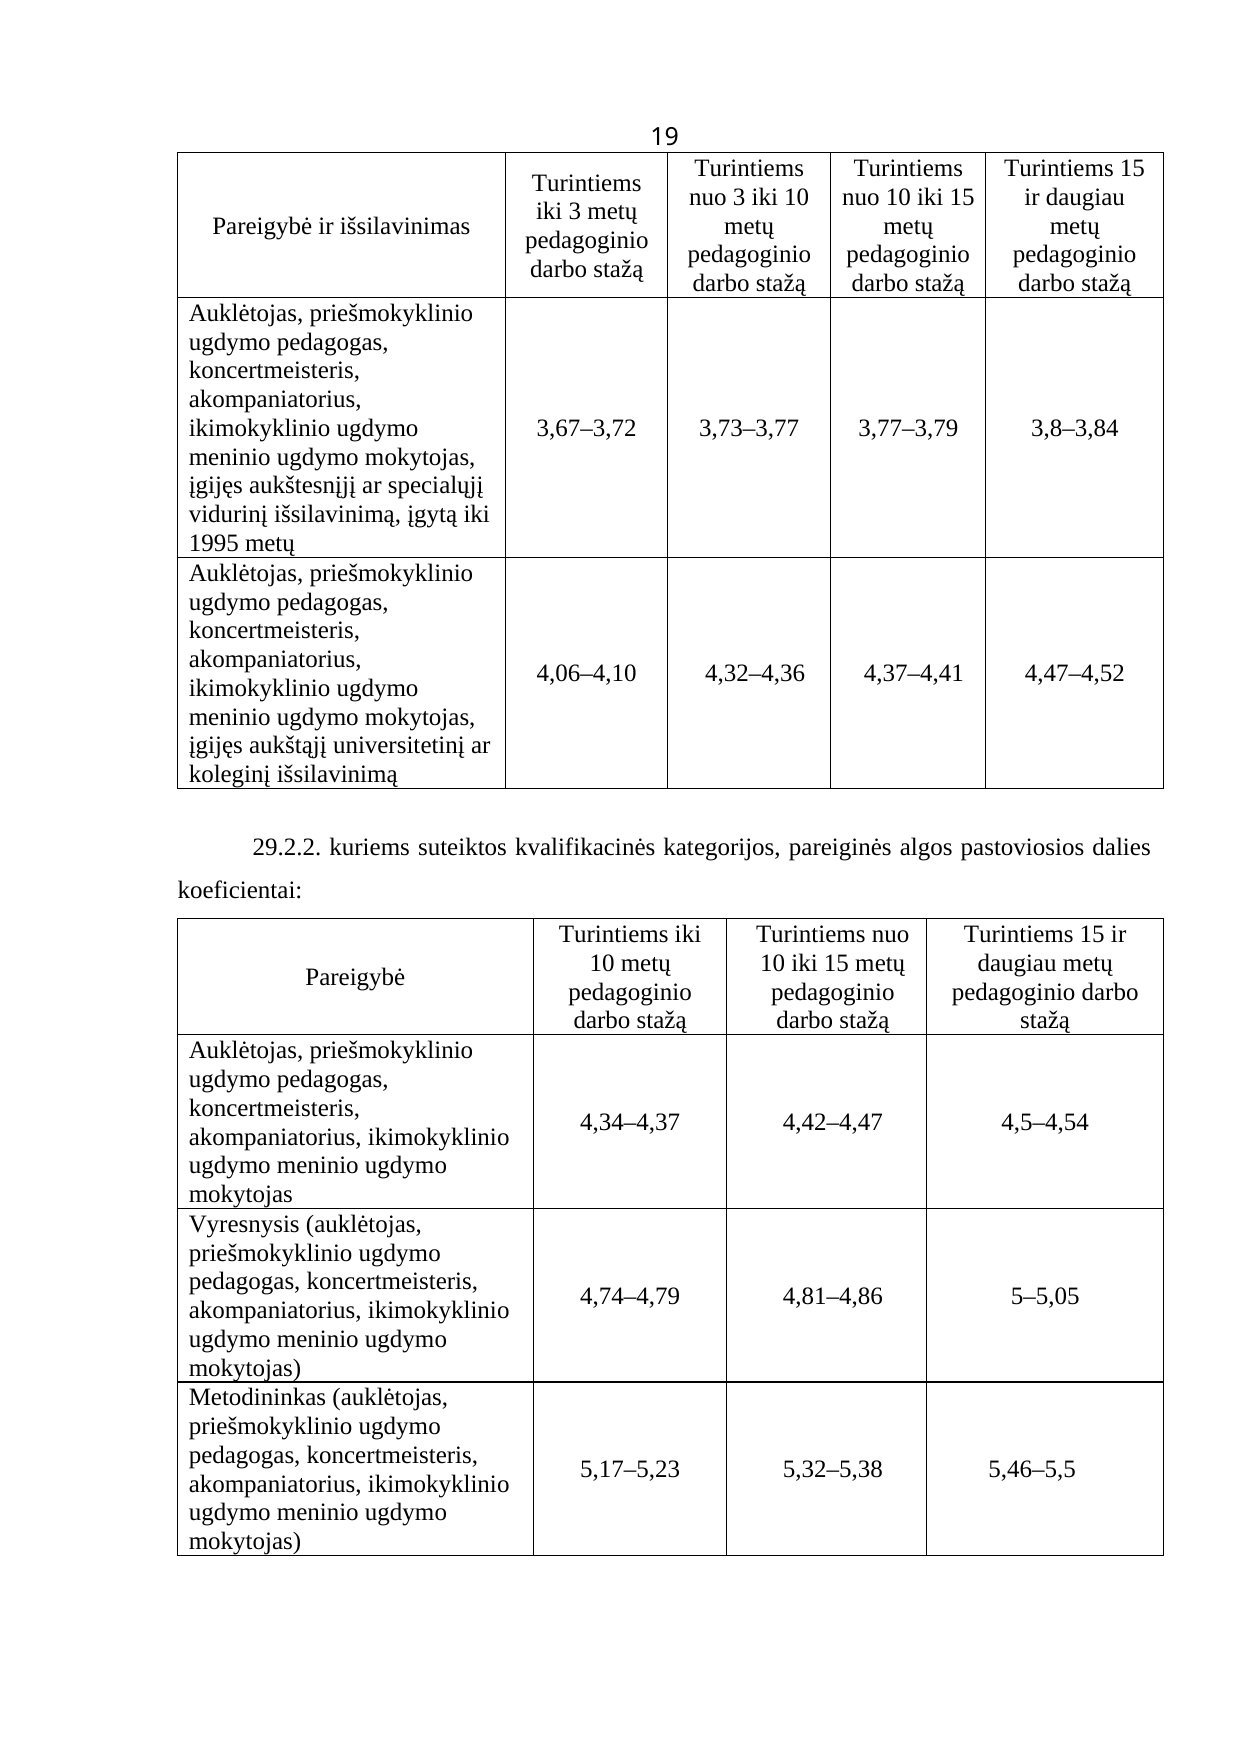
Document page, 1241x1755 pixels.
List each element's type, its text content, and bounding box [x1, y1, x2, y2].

table_cell 3,73–3,77 [668, 298, 830, 557]
table_cell Metodininkas (auklėtojas, priešmokyklinio ugdymo pedagogas, koncertmeisteris, akompaniatorius, ikimokyklinio ugdymo meninio ugdymo mokytojas) [178, 1383, 533, 1555]
table_cell 5,17–5,23 [534, 1383, 726, 1555]
table_cell 4,81–4,86 [727, 1209, 926, 1381]
table_cell 3,77–3,79 [831, 298, 985, 557]
table_cell 4,37–4,41 [831, 558, 985, 788]
table_cell 4,06–4,10 [506, 558, 667, 788]
table_cell 3,8–3,84 [986, 298, 1163, 557]
table_header Turintiems nuo 3 iki 10 metų pedagoginio darbo stažą [668, 153, 830, 297]
table_cell Auklėtojas, priešmokyklinio ugdymo pedagogas, koncertmeisteris, akompaniatorius, ikimokyklinio ugdymo meninio ugdymo mokytojas, įgijęs aukštąjį universitetinį ar koleginį išsilavinimą [178, 558, 505, 788]
table_cell 4,74–4,79 [534, 1209, 726, 1381]
table_header Pareigybė [178, 919, 533, 1034]
table_header Turintiems nuo 10 iki 15 metų pedagoginio darbo stažą [831, 153, 985, 297]
table_header Turintiems iki 10 metų pedagoginio darbo stažą [534, 919, 726, 1034]
table_header Turintiems iki 3 metų pedagoginio darbo stažą [506, 153, 667, 297]
table_cell 4,5–4,54 [927, 1035, 1163, 1208]
text 29.2.2. kuriems suteiktos kvalifikacinės kategorijos, pareiginės algos pastoviosios dalies koeficientai: [177, 832, 1152, 904]
table_cell 4,32–4,36 [668, 558, 830, 788]
table_cell 5,46–5,5 [927, 1383, 1163, 1555]
table_cell 3,67–3,72 [506, 298, 667, 557]
table_cell 5,32–5,38 [727, 1383, 926, 1555]
table_cell 4,47–4,52 [986, 558, 1163, 788]
table_header Turintiems 15 ir daugiau metų pedagoginio darbo stažą [986, 153, 1163, 297]
table_cell 4,42–4,47 [727, 1035, 926, 1208]
table_header Pareigybė ir išsilavinimas [178, 153, 505, 297]
table_header Turintiems 15 ir daugiau metų pedagoginio darbo stažą [927, 919, 1163, 1034]
table_cell Vyresnysis (auklėtojas, priešmokyklinio ugdymo pedagogas, koncertmeisteris, akompaniatorius, ikimokyklinio ugdymo meninio ugdymo mokytojas) [178, 1209, 533, 1381]
table_header Turintiems nuo 10 iki 15 metų pedagoginio darbo stažą [727, 919, 926, 1034]
table_cell Auklėtojas, priešmokyklinio ugdymo pedagogas, koncertmeisteris, akompaniatorius, ikimokyklinio ugdymo meninio ugdymo mokytojas [178, 1035, 533, 1208]
table_cell Auklėtojas, priešmokyklinio ugdymo pedagogas, koncertmeisteris, akompaniatorius, ikimokyklinio ugdymo meninio ugdymo mokytojas, įgijęs aukštesnįjį ar specialųjį vidurinį išsilavinimą, įgytą iki 1995 metų [178, 298, 505, 557]
table_cell 4,34–4,37 [534, 1035, 726, 1208]
table_cell 5–5,05 [927, 1209, 1163, 1381]
